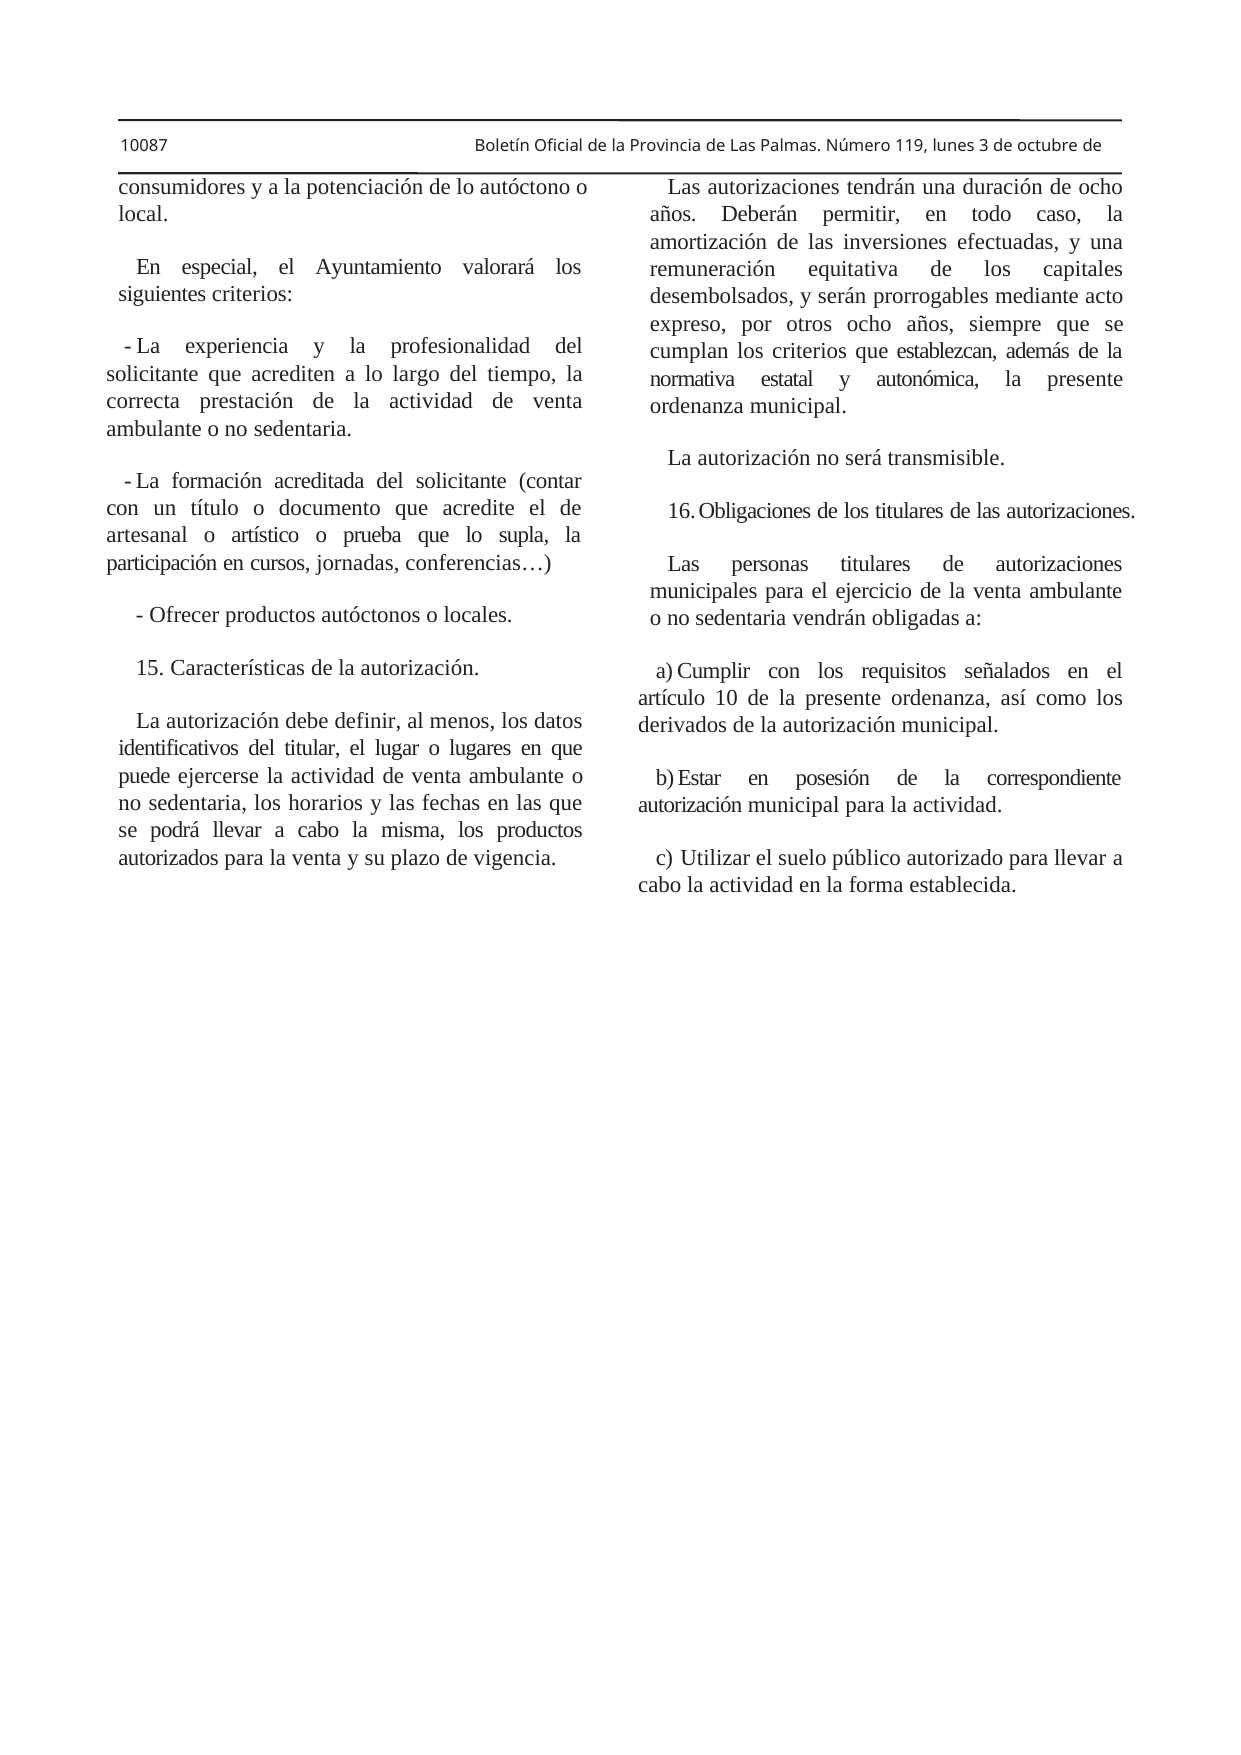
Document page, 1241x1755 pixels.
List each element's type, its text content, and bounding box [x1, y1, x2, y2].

list Estar en posesión de la correspondiente autorización municipal para la actividad. [638, 764, 1122, 818]
list Cumplir con los requisitos señalados en el artículo 10 de la presente ordenanza, así como los derivados de la autorización municipal. [638, 657, 1123, 738]
list Utilizar el suelo público autorizado para llevar a cabo la actividad en la forma establecida. [638, 844, 1123, 897]
list Características de la autorización. [136, 654, 596, 680]
text Las personas titulares de autorizaciones municipales para el ejercicio de la venta ambulante o no sedentaria vendrán obligadas a: [649, 550, 1123, 631]
list La formación acreditada del solicitante (contar con un título o documento que acredite el de artesanal o artístico o prueba que lo supla, la participación en cursos, jornadas, conferencias…) [106, 467, 582, 575]
text consumidores y a la potenciación de lo autóctono o local. [118, 175, 596, 227]
list La experiencia y la profesionalidad del solicitante que acrediten a lo largo del tiempo, la correcta prestación de la actividad de venta ambulante o no sedentaria. [106, 332, 583, 441]
list Ofrecer productos autóctonos o locales. [136, 601, 596, 628]
text La autorización debe definir, al menos, los datos identificativos del titular, el lugar o lugares en que puede ejercerse la actividad de venta ambulante o no sedentaria, los horarios y las fechas en las que se podrá llevar a cabo la misma, los productos autorizados para la venta y su plazo de vigencia. [118, 707, 583, 870]
text En especial, el Ayuntamiento valorará los siguientes criterios: [118, 253, 582, 306]
list Obligaciones de los titulares de las autorizaciones. [667, 497, 1136, 523]
text Las autorizaciones tendrán una duración de ocho años. Deberán permitir, en todo caso, la amortización de las inversiones efectuadas, y una remuneración equitativa de los capitales desembolsados, y serán prorrogables mediante acto expreso, por otros ocho años, siempre que se cumplan los criterios que establezcan, además de la normativa estatal y autonómica, la presente ordenanza municipal. [649, 173, 1123, 418]
text La autorización no será transmisible. [667, 444, 1136, 470]
